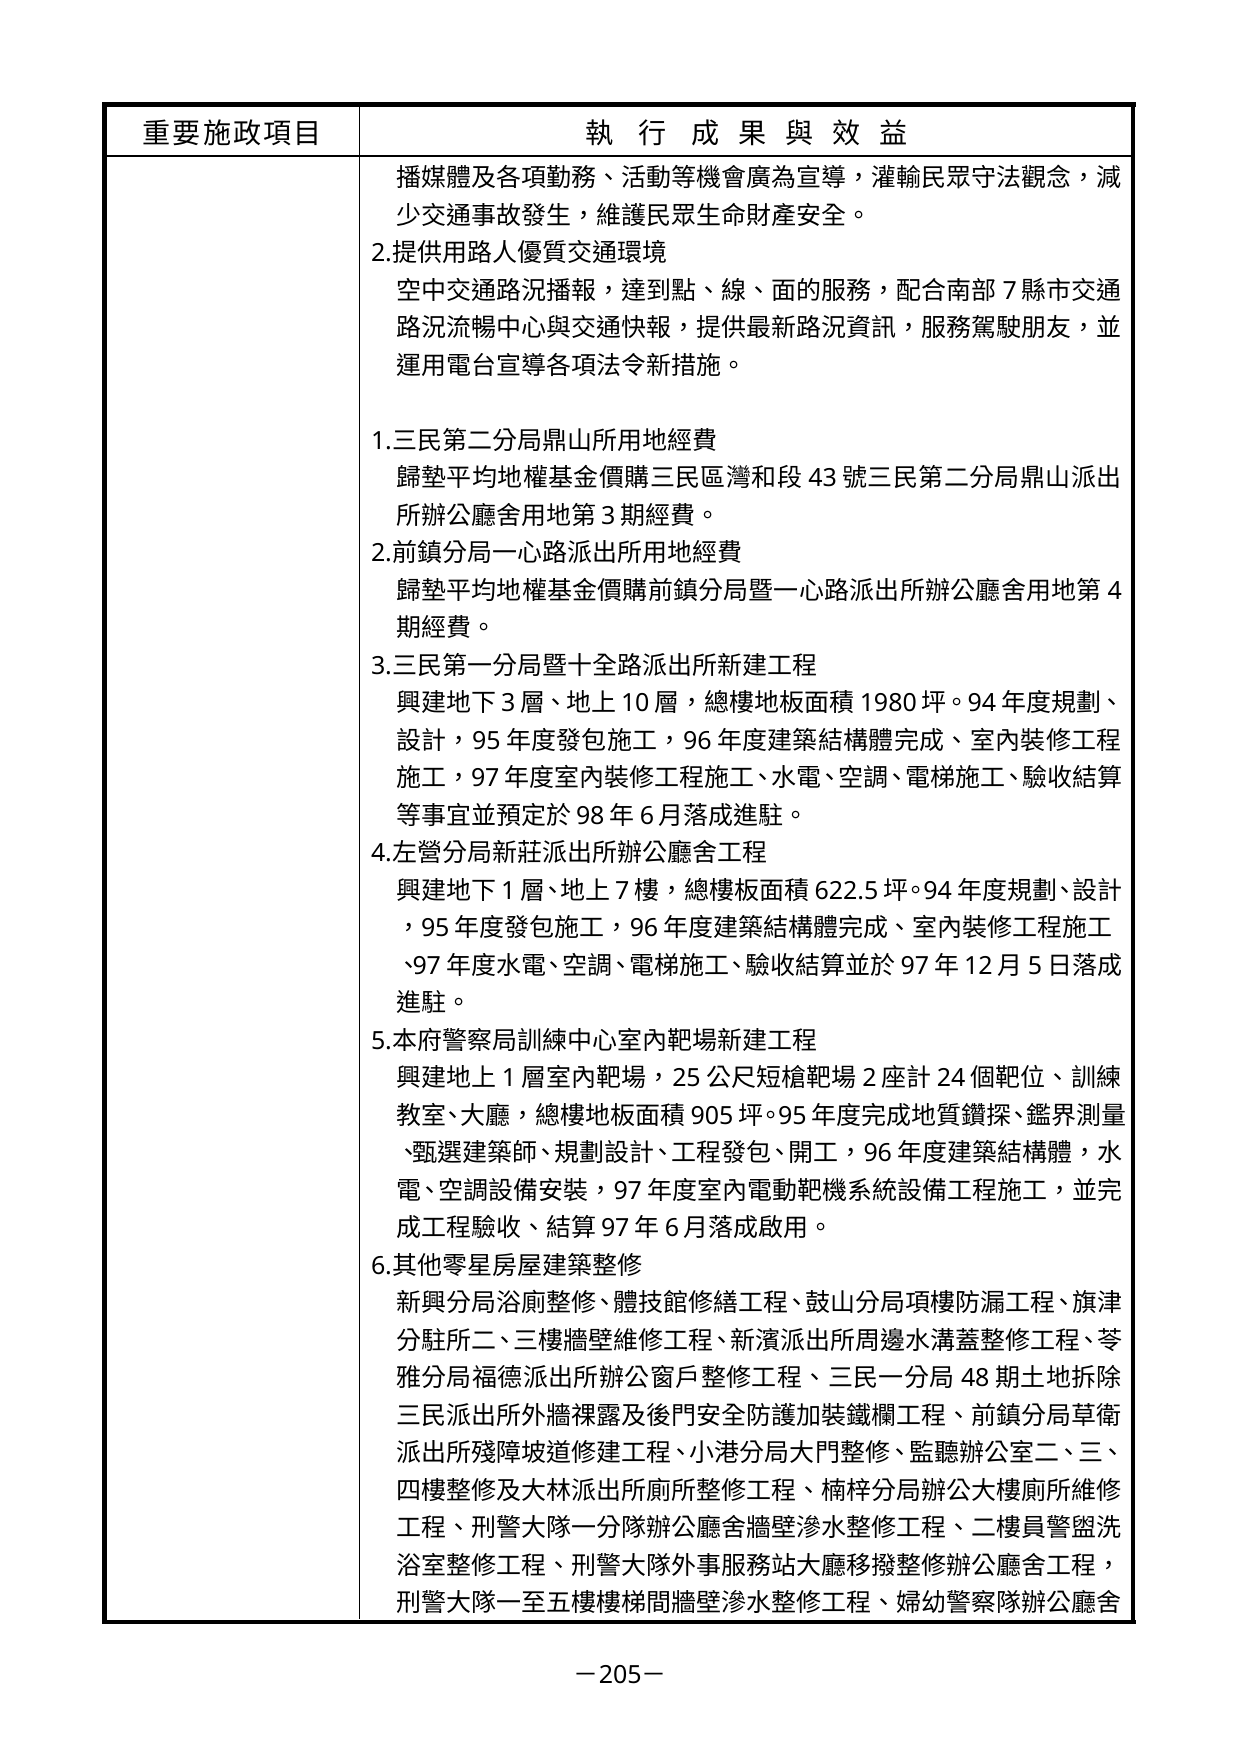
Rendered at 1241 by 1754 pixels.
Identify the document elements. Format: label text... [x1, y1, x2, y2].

table_cell [107, 157, 359, 1619]
table_header 重要施政項目 [107, 107, 359, 155]
table_header 執 行 成 果 與 效 益 [360, 107, 1131, 155]
table_cell 報108件，合計10,907件。 5.發行「港都警政」期刊 報導警政作為與優良績效，闢建警民溝通平台，分送各機關、團體及里鄰長等，深入社區傳達警政訊息，目前已發行至第20期，每期約18,000本，獲得諸多正面迴響，扮演著警政行銷的重要界面。 依照「文書處理手冊」、「高雄市政府文書處理實施要點」、「公文電子交換推廣執行計畫」、「檔案法」及其他有關法令辦理。 1.整備作業機制，健全業務管理 配合行政程序法規定暨本市治安需求，定期檢討警察局主管自治條例及相關行政指導計畫，達到依法行政、正確執法之要求。97年8月7日修正公布「高雄市義勇警消民防人員福利互助自治條例」（高市府警民字第0970030094號函，修正第10、13條條文）。 2.強化服務功能、維護員警權益 針對因公涉訟三民二分局員警張瑞琨、余志超及前鎮分局巡佐陳順恭、警員林景祥及交通大隊中隊長黃欽信、分隊長李正麟、曾益章、小隊長陳博文、張智鑫、許澤清、警員張瑋星，進行追蹤訪視，提供法律協助，確保員警權益，適時傳遞本局關懷員警之用心。 3.規劃法制訓練，提升執法效能 毎季規劃結合常年教育學科訓練，納入法律知識教育課程，針對重要警察相關法令、警察職權行使法、新修正刑法、刑事訴訟法、道路交通管理處罰條例等，辦理法律知識專業講習，並舉行4次法令測驗。 4.充實法制資訊、因應治安需求 購置法律百科全書（謝瑞智著、一套10本、2008年2月出版）充實警察局法律圖書室書籍；訂閱月旦法學及台灣法學雜誌等月刊等，供員警閱覽（借閱），藉以提升員警法學新知。 5.結合民間資源，厚實服務質量 97年度分別於3月18日、7月25日、11月7日及12月23日，共計4次邀請義務法律顧問至警察局進行法律諮詢座談會，並將座談內容作成紀錄函發各單位供同仁執法上之參考。 6.建構聯繫網路，強化法律諮詢 為適時提供員警最新法律工具書，提升執法品質與效能，精進法律常識，協助警察局同仁訂購97年版警察實用法令430冊，俾同仁即時參酌最新法令。 1.增設捷運警察隊 為應本市捷運系統需要，依大眾捷運法規定設置捷運警察隊編制56人、預算員額56人，配合捷運完工預估期程，97年已進用員警55名，以因應該隊維護捷運行車秩序、保障旅客安全之任務。 2.厲行人事公開與考核，及時獎懲，以激勵士氣 (1)厲行人事公開，對員警之陞遷，均依「公務人員陞遷法」、「警察人員陞遷辦法」規定，提本局人事甄審委員會，衡酌當事人之年齡、體力、品操、學經歷、才幹等條件並兼顧其家庭之安定，力求適才適所。 (2)新進人員： 警察官職務依本局缺額情形，報請警政署按專長分發警察大學畢業生，俾使學以致用，本府警察局97年度計獲分發警大畢業生27名。 一般行政及技術人員除由現職人員合於資格者調升外，均報請市府轉報行政院人事行政局分發考試及格人員派補，本府警察局97年初等考試一般行政類科97年3月分發2人，97年地方政府特種考試三等考試人事行政類科分發5人、四等考試人事行政類科分發5人、技術員1人、五等考試一般行政類科分發6人，97年10月份普通考試交通技術、電力工程、電子工程各分發1人，共計22人。政風科員1人、會計科員1人。 (3)依據「公務人員考績法」、「公務員懲戒法」、「警察人員管理條例」、「警察人員獎懲標準表」、「行政程序法」等有關規定辦理重獎重懲、即獎即懲，以適時獎優汰劣，發揮獎懲功效，本府警察局97年全年辦理獎勵案件總計126,380人次，懲處案件總計2,621人次，懲戒13人次，免職4人。 (4)員警考績以平時考核為重要依據，並依「公務人員考績法」、「行政院及所屬機關公務人員平時考核要點」及銓敘部有關規定辦理。 3.照顧退休員警及在職亡故暨因公殉職員工遺眷 (1)賡續辦理退休、因公殉職員工及在職亡故員工遺眷三節慰問，本府警察局97年度辦理三節慰問金計發放741人次。 (2)依據考試院「早期退休支領一次退休金生活特別困難之退休公教人員發給年節照護金作業要點」之規定，賡續辦理本府警察局早期退休支領一次退休金生活困難人員年節照護濟助金之核發，照顧早期退休員警，本府警察局97年核發早期退休人員三節特別照護金計45人次。 4.充實人事資料 員警任免、遷調、銓審、考績、獎懲等資料，隨時以電腦建檔更新，供遷調考核之運用，本府警察局97年計更新139,873筆資料。 1.編製預算及審核經費 (1)遵照「預算法」及「會計法」編製年度預算及分配預算執行。 (2)遵照「會計法」、「政府採購法」及「內部審核處理準則」、「支出憑證處理要點」等規定，確實審核經費收支及會計帳務處理。 2.公務統計 (1)遵照「統計法」及「高雄市政府警察局公務統計方案」辦理。 (2)編製警政統計指標及建立統計資料庫。 (3)編印「高雄市警政統計年報」第5期。 (4)編製「96年高雄市道路交通事故分析」。 1.預防貪瀆不法 (1)編撰本府警察局政風狀況整體分析評估報告，加強發掘機關內部各項可能妨礙興利之業務及人員，分析、探討癥結所在，研提具體改進措施、解決辦法或防制作為。 (2)召開本府警察局政風督導小組會議，發揮政風督導小組策劃、督導、管考功能，並有效落實議案執行。 (3)加強政風法令宣導，建立廉能行政共識，每月編印「政風園地」刊物，計12案次。 (4)依據本局府警察業務防弊措施，並經常實施業務稽核，對生活違常之員警適時導正，本年度計辦理辦理專案稽核3案次、一般性稽核174案次。 (5)發掘員警實踐端正政風之優良事蹟，適時表揚，以收激勵之效，本年度計有獎勵3案8人次。 2.積極查處貪瀆不法 (1)設置檢舉貪瀆專用郵政信箱、電話、傳真及電子信箱，並運用本府警察局網頁及活動宣傳海報、看板等，加註檢舉管道及廉政宣導標語，鼓勵檢舉貪瀆不法。 (2)對檢舉案件予以列管追蹤，依法查處，本年度上級交查、自檢及受理民眾檢舉案件經查處結果，計函送偵辦4件；行政處理9件；澄清結案24件。 (3)就政風訪查所得民眾反映事項及政風興革建議事項，上級交辦交查或經媒體報導批露等案件，深入查察是否涉及貪瀆不法。 3.維護公務機密安全 (1)每月摘錄報章、雜誌及網路等有關機密維護法規及洩密案例編入每月政風刊物供同仁閱覽，加強保密宣導，養成良好保密習慣。 (2)針對營繕工程等重大採購招標案及評選作業，協同業務主管單位落實專案保密措施，防範洩漏應機密之內容，衍生不法弊端，本府警察局暨所屬單位本年度計辦理採購案件49件，均派專人監標，以防範舞弊情事發生。 (3)協同資訊業務主管單位，加強電腦機密稽核，防範電腦洩密及不法情事發生，每月並會同資訊室辦理資訊安全稽核，計11案次。 (4)辦理機關定期、不定期機密維護檢查，發現缺失簽請改善，計實施保密檢查66案次。 4.落實機關安全維護 (1)摘錄報章、雜誌及網路等有關機關及資訊安全法令案例，以編印刊物等方式分發各單位同仁傳閱，並藉由法令測驗、有獎徵答等方式，提升員工機關安全維護認知。 (2)針對所屬各單位實施定期、不定期機關安全檢查，發掘缺失並適時改善處理，97年度計實施安全檢查66案次。 (3)春安工作及十月慶典等專案計畫通函所屬各單位切實加強各項維護措施，確保機關安全；另配合機關重大活動，執行專案安全維護，確保出席長官及參加人員安全與活動秩序，俾使活動順利進行。 (4)蒐報陳情請願預警情資，通知各業務管理機關疏處並協助執行陳情事件現場安全維護工作，97年度計蒐報危安事故資料或協處陳情請願案件合計68件。 1.警用無線電器材設施管理維護，確保通信暢通 (1)每月定期維護校正本府警察局中繼系統及5站轉播站台，有故障即時完成修護，確保系統站台正常運作。 (2)檢測修護各型無線電機，計固定台32部，車裝台82部及手攜台258部，以維無線電機正常功能。 2.通訊鐵塔保固，發電機、冷氣機及電源線路維護 (1)本府警察局壽山站台、楠梓行政中心、小港分局、鼓山分局等4座通訊鐵塔油漆保養，確保結構安全及正常使用。 (2)5月及11月定期檢測各轉播站台不斷電系統（UPS）共10部，並更換局本部及三民二站台不斷電系統電池組（共60組），確保正常充放電功能。 3.按裝固定台無線電機 (1)配合各分局執行高雄燈會、總統選舉、龍舟競賽、世運暖身賽及左營萬年季等專案勤務，於前進指揮所裝設固定台無線電機，計裝設48部（出勤48人次），俾利勤務現場通訊連統。 (2)配合新興分局警備隊、捷運警察隊、左營分局新莊所等單位辦公廳舍遷移或新建，派員移裝固定台無線電機（共3部）。 4.各轄區無線電通況測試、調整及設定 (1)每月排定人員至各分局、大隊做無線電機保養督導，並指導各員警無線電機正確使用及簡易檢測方法，做好定期保養工作。 (2)每年定期至各分局、大隊做無線電通況測試，並做頻率功率調整校正，計校正3,589部無線電機，以提高通訊品質，改善通況不良現象。 5.添購各項無線電機配件及維修器材，因應汰換需求 (1)依需求增購各項無線電機配件，計旋鈕2,000個、手攜機天線1,200支、電源線170組、蓄電瓶20個及其他維修工作零配件等，俾利汰換更新。 (2)辦理增購捷運警察隊無線電機設備，計手攜台90部，車裝台5部，採購預算336萬元整，已完成採購並配發捷運隊使用，目前於各捷運車站均可正常通訊連絡。 1.市區警訊電纜地下化 (1)交換總機設備定期實施檢測、保養，遇有故障，即時維護。 (2)地下管線每日派員巡查，人孔蓋損壞立即修補或換新，以維路面完整道路暢通。 2.警用電話設施及地下管線管理 (1)線路定期測試檢查，故障即時修護。 (2)增設及臨時電話線路之架設，以供通信聯絡之需。 3.儀表、工具器材管理及添購 (1)儀表、工具器材設專人管理並保養。 (2)依實際需要添購汰換。 4.本府警察局暨各分局十一套數位電子交換機系統設備保養維修 為使警察局各單位勤〈業〉務推行順遂，警用電話運轉連線正常，與廠商簽訂維修合約，每月定期保養，突發故障則隨時通知檢修，保持線路暢通。 1.報告警政措施或專案專題報告聽取媒體意見，以達雙向溝通，本年度辦理4次。 2.主動發佈新聞，宣導警政措施、工作績效、員警好人好事等事項，計發佈新聞1,116件。 3.各種重大活動安排記者實地採訪88件。 1.推行「全面提升服務品質方案」，以「企業管理」及「顧客導向」之理念，傾聽民眾聲音，改善服務態度，提升整體服務品質。 2.議會開會期間之聯絡、議員質詢事項之處理及議員囑託服務事項之辦理，俾透過服務、溝通，推動各項警政措施，本年度受理各級民代各類囑託案件有紀錄457件。 3.本府警察局、各分局邀請各社團、機關、學校蒞局參觀（訪），讓市民進一步瞭解各項警政措施並提供建言，作為規劃警政措施之參考。 1.依單位業務需求賡續由本府警察局完成修改設計人事甄審委員暨考績委員網路投票系統。 2.賡續辦理本府警察局全球資訊網維護事宜。 3.本府警察局內網改版為「警政資訊入口網」，整合差勤、mail2000及AD帳號密碼為單一登入。 4.辦理本府警察局第三代警用行動電腦788部（含警政署配發及本府警察局所屬各單位自行購置）維護。 5.除本府警察局全球資訊網站、人事差勤管理系統、辦公室公文管理系統委外由廠商維護外，餘如：警政署警政知識聯網、側錄監控系統、SOC系統、居留外僑動態管理系統、共用管理系統、人事資訊系統等多項應用系統由本局自行維護。 6.賡續推動警政署受理民眾報案ｅ化平台系統上線使用。 7.配合推動警政署人事資訊管理、勤區查察作業、教育訓練、督考評鑑等系統。 1.推動97年度防毒系統全面改版為病毒阻斷率最高之卡巴斯基防毒系統，防護本府警察局各類主機、重要系統及使用者並提昇系統執行效能。 2.賡續辦理本府警察局區域聯防之soc與側錄系統，統一各分局、大隊及派出所線路，集縮進局本部，維運管理各所防火牆及VPN等設備計75項設備，集中管理、增進安全。 3.推動、建置本府警察局SOC（Security Operator Center）中心，以符ISO27001/BS17799資安規範。 4.賡續辦理「警政專用網路暨查訪報告考核資訊系統建置案」，導入點對點獨立專線連結警政署，與機關現行內部網路實體隔離，實施單位為外事科及保防室。 5.推動本府警察局資訊室專屬機房暨入口網通過ISO27001/BS17799資訊安全管理規範，並通過驗證、取得國際證書。 6.增置及汰換本府警察局個人電腦298台、筆記型電腦15台、伺服器2台。 7.每月對本府警察局電腦、主機實施定期維護、管理，個人電腦全年維護達1668次。 1.一般人員資訊教育訓練 鼓勵本府警察局同仁參加本府人力發展局之電腦基礎教育訓練，計175人次、365小時。 2.專業人員資訊教育訓練 (1)參加人發局資通安全實務班2人次12小時。 (2)參加技服中心研討會20人次24小時。 (3)參加警政署資訊攻防演練2人次30小時。 (4)參加警察大學資安鑑識研習會2人次，6小時。 (5)自行辦理一系列資訊安全管理、風險評鑑、BCP業務持續運作管理等專業訓練課程，計260人次、52小時。 1.犯罪少年統計 本市本期犯案少年（經少年法庭裁定列管或有觸犯法令者）計有691人（男586人，女105人）。 2.列管少年查訪與輔導 本市列管少年共912人（男752人，女160人），定期查訪約制，本期共實施查訪938人次，留隊輔導52人次。 3.加強實施「有效取締不良場所」工作 本期共實施專案臨檢43次，勸導登記13,585人，移送少年法院65人。 4.持續實施「春風專案」 結合少年法院、檢察署、社會局、教育局、民間公益團體，共同辦理各類公益活動，本期共舉辦送愛到家扶「關懷生命、疼惜受虐兒」、「2008暑期嘉年華星光幫演唱會」等大型團體輔導活動61場次、參加人數約43,270人。 5.追蹤訪查中輟學生 建立中輟學生之名冊，執行個案追蹤輔導，使其返回學校復學，並防止其誤入歧途，期能改過向善，本期共查訪51位中輟生。 6.賡續發行「高市少警通訊」 編印「高市少警通訊」分發各機關學校，刊載校園安全座談會、校安維護、法令園地、勵志小格言、真情輔導、宣導活動等內容，使青少年及家長能夠獲得實用資訊，共同學習成長，截至97年12月底已發行10期。 7.真心關懷清寒學生 警察局少年警察隊於97年9月27日，主動向高雄地檢署爭取同意核撥緩起訴處分金174萬元，辦理「傳承希望、點亮未來」活動，頒發407名「清寒績優學子獎學金」，使其深刻感受社會的關懷與溫暖。 1.加強業務管理，提高行政效率，發揮行政功能。 2.配合各科、室組織功能，循法律規定，促使漸次完成並檢討工作成效以求改進。 1.善用社會人力，施予專業訓練，加入社區巡守工作，強化里鄰、社區安全防衛體系，協助警察工作。 2.94年招募成軍計有393名，95年因故辭（退）職41名，96年再招募168名，目前總計有475名。市民熱心加入，輔助正規警察，在深夜時段梭巡於各街道，協助防災救護與家暴防制，守護社區安全。截至97年12月底止「社區輔警」執勤時段（凌晨0-6時），各類竊案發生數，97年較96年同期減少100件，發生率下降10％。 1.成立「勤務規劃審查小組」 為提升警察勤務功能，跳脫傳統思維模式，特別成立「勤務規劃審查小組」，針對勤務單位各時段不同之治安需求，規劃調配適當之警力，並就警力作最有效之運用，達到維護轄區治安之目標。 2.規劃威力路檢，加強聯外道路掃蕩 本府警察局各分局及保安大隊每週規劃4至5次聯外道路威力路檢勤務，路檢地點均規劃於本市聯外道路或重要路口，藉以嚇阻不法份子進入本市犯案，有效改善治安。 3.有效運用組合警力，主動打擊犯罪： (1)97年度上半年每日機動巡邏組1,803組，每網2至3人，共動用3,616人次。 (2)97年度下半年每日機動巡邏組1,804組，每網2至3人，共動用3,618人次。 (3)97年全年度機動巡邏組共計658,277組，每網2至3人，共動用1,320,204人次。 1.警察機關查處妨害風化(俗)行為，防制色情氾濫。 2.97年1至12月計查獲妨害風化（俗）案件1,475件、3,047人。經警政署評定，97年1至12月止，本府警察局查獲色情場所部分，年達成率為183.9％。查獲色情廣告部分，年達成率為104.4％。 1.違法、違規行業、搖頭店、舞廳、地下舞廳、吸毒、販毒、色情表演、變相營業等場所全面加強臨檢舉發，期能有效遏止犯罪，淨化治安。 2.97年全年取締搖頭店、重大色情、電玩賭博案，將違規營業場所移送經濟發展局等目的事業主管機關裁罰計罰鍰33家、拆除違法隔間27家及停止供水電處分5家。 1.取締電子遊戲場經營賭博電玩及無照電子遊戲場。 2.97年1至12月計查獲非法電玩153件、247人、1,147台，達成年目標值132％。 1.任務編組成員15名，置隊長、副隊長各乙名。 2.97年「觀光騎警隊」為民服務績效計累計達5,233件（含提供民眾諮詢輔導、防溺宣導、交通秩序維護、協助迷童返家、協助受傷民眾就醫、初步受理失竊案件、協助排解民眾糾紛等），在配合民眾合影部分，計達7,350人次，大部分為外縣市遊客亦有日本等國外籍觀光客。騎警隊另配合市政府各局、處及公益團體推展政令，參與專案活動計35場次，大幅增進警察親民形象，對於治安滿意度提昇，卓具貢獻。 1.持續整頓取締違規攤販維護市容。 2.97年度1月至12月止，取締違規攤販成果如下：告發7,883件、沒入攤架7件、拆除攤架2,886件、勸導57,498件。 1.配合市府推動志工人口倍增計畫，持續招募志工。 2.為提升民眾對警察維護治安之滿意度，本府警察局於91年10月成立警察志工大隊，為全國警察機關最早運用志工協助為民服務之單位，至97年12月止，總計有志工11個中隊、56個分隊、志工人員1,870人。 3.97年1至12月志工運用績效：走入社區訪視宣導1,556次、協助關懷被害人3,799次、救濟急難467件、協助其他為民服務事項5,307次、表揚志工（含發布新聞）220次。 1.對美國在台協會高雄分處、日本交流協會高雄事務所、英國貿易文化辦事處高雄分處及馬尼拉經濟文化辦事處高雄分處等外國機構及其所屬官員之安全維護。於每週皆有排定外籍機構安全維護巡邏四次以上，於轄內各外籍機構巡邏箱巡簽，並定期與各機構保持聯繫，亦於各外籍機構人員住宿處設簿巡簽，以確保人員安全。 2.對蒞臨參觀訪問之各國人士，妥訂適當參觀訪問程序，並視邦交國關係予以適當禮遇。 3.共計執行敦鄰演習1件、一般外賓安全維護13件、訪局外賓12件。 1.本府警察局對於訪問外賓均有排定專案勤務，針對外賓交通及住宿安全進行安全維護。 2.接待國際警察人士，均比照一般外賓接待流程，編排專案勤務進行訪轄國際警察人士安全維護。 1.重要的時段針對各外籍機構，編排巡邏勤務，並循主管系統加強督導。 2.對涉外案件依據現行有關法令妥善處理。 (1)機警妥適處理涉外案件，以免事態擴大，重大案件立即陳報上級。 (2)97年度共計處理涉外犯罪25件、被害案件18件。 1.主動與各有關保防單位密切協調配合，期使工作完密無缺，達成任務。 2.運用直接、間接接觸方式深入調查蒐集。 3.以慶典期間僑胞住宿旅館、活動場所、道路交通、僑團專車等安全維護為著眼，確保外籍人士及僑團安全，防止不法及恐怖份子滲透、破壞，並協調整合各相關單位力量，依地區責任制，分工綿密部署加強防爆、防竊、防搶及情資蒐集、保持聯繫等安全措施，圓滿達成維護僑團（胞）安全之任務。 1.依據 總統於91年6月12日華總一義字第09100119240號令公布「警察刑事紀錄證明核發條例」辦理。 2.97年核發警察刑事紀錄證明書共計10,590件。 1.依據行政院95年11月8日院授研綜字第0950021994號函頒「防制人口販運行動計畫」發各單位執行，澈底瓦解在台人口販運集團。 2.97年度反奴專案執行成效如下： (1)查獲非法仲介外來人口非法入境、虛偽結婚、從事賣淫（妨害風化）、買賣、質押人口或剝削勞力、摘取其器官販賣者150人。 (2)查獲外來人口違反社會秩序維護法第80條之妨害風俗者26人。 (3)查獲外來人口觸犯刑法妨害風化罪者17人。 (4)查獲外來人口虛偽結婚者179人。 (5)查獲外來人口非法入境者21人。 1.依據內政部警政署96年11月8日警署外字第0960138552號函頒修正「聯合查處境外人員在臺非法活動專案工作實施計畫」及內政部警政署97年1月30日警署外字第0970026676號函辦理。 2.97年查獲逃逸外籍勞工24人（和諧專案）。 1.頒訂「加強外勤員警英語溝通能力訓練計畫」：加強宣導並鼓勵同仁踴躍參加本府公教人力發展局（人力發展中心）開辦之公務英語或警察局開設之「警用英語研習班」，另推薦同仁參加國立中山大學、高雄大學、文藻外語學院、高雄醫學大學、高雄第一科技大學及義守大學等院校開設之「公教人員外語進修課程」；另本府警察局暨所屬各單位各依實際勤業務運作狀況，分別開辦英語班期。 2.購買英語線上數位教材掛置於本府警察局內網供同仁24小時線上學習。 3.購買英檢參考用書，配置於各單位，供同仁借閱自修研讀。 4.辦理團體英檢測驗，檢視同仁英語學習之成效，大幅提升本府警察局同仁英檢通過率。至97年12月止員警英檢通過率已達20.48％。 5.不定時提供同仁相關英語檢定考試訊息。 依警政署修頒外來人口訪查計畫擬訂執行計畫發各單位執行。 依據「臺灣漁船船主境外僱用及接駁安置大陸地區漁船船員許可管理辦法」。 1.執行成效 (1)制訂「高雄市政府警察局處理家庭暴力案件流程圖」、「執行保護令流程圖」，有效處理家庭暴力，並確保被害人權益及安全。 (2)列管本府警察局各單位受理家庭暴力案件暨統計分析。 (3)督導各單位落實執行暨宣導服務及處理之態度。 (4)維護受暴、受虐婦女出庭應訊之安全，派遣警力陪同出庭。 (5)協助被害人轉介緊急安置與輔導服務。 (6)辦理員警教育訓練，提升處理家暴案件專業能力。 (7)97年受理家庭暴力案件：3,441件。受理外籍家庭暴力案件：165件。受理大陸港澳家庭暴力案件：168件。受理原住民家庭暴力案件：28件。代聲請保護令：18件。協助聲請保護令：710件。執行保護令：937件。逮捕現行犯人次：82件。違反保護令罪件數：120件。交保飭回人次：61件。執行戒護出庭：11件。 2.效益：有效促進家庭和諧，防治家庭暴力行為，及保護被害人權益。 1.執行成效 (1)訂定「高雄市政府警察局推動預防性侵害犯罪防治實施計畫」，強化性侵害案件之處理作為。 (2)訂頒「高雄市政府警察局受理性侵害犯罪事件流程圖」暨「受理性侵害案件減少被害人重複陳述作業流程圖（簡稱減述作業流程及減述作業流程規範）」，並據以落實執行。 (3)專責24小時受理性侵害案件，陪同被害人驗傷、採證、製作性侵害被害人調查筆錄。 (4)成立高雄市政府警察局暨所屬各分局性侵害專責小組人員以強化執法人員專業能力，及偵查處理過程之保護措施，避免造成被害人二度傷害。 (5)落實執行建立全國性侵害加害人檔案資料，並針對本局性侵害加害人列為治安人口加以管控。 (6)設置24小時電話專線(07-2716658)，提供婦幼安全諮詢、緊急救援服務，協助轉介社福單位輔導或緊急安置。 (7)持續實施本轄受理報案之性侵害案件及偵辦連續或嫌疑人未明之性侵害案件現場處理、調查、偵查及移送等相關事宜之簡化處理流程（性侵害案件減少被害人重複陳述作業流程），避免被害人二度傷害。 (8)97年受理性侵害案件238件，進入減少被害人重複陳述作業案件66件。 2.效益：專責處理性侵害案件，保障受暴婦女權益，免於身心受到二度傷害。 1.執行成效 (1)制訂「執行婦幼安全實施計畫」，積極走入社區、機關、學校實施婦幼人身安全講授暨女子防身術示範表演，及加強宣導預防犯罪等相關措施，提升婦幼自我保護能力，減少女性受害機率。 (2)透過各婦女、公益團體辦理各類大型宣導活動，推動全民參與治安維護。 (3)製作婦幼安心手冊、兒童安全手冊、如何防止性騷擾、防搶DIY，教導如何防搶及防治性侵（騷）等宣導品，提醒婦幼朋友注意人身安全。 (4)97年辦理宣導311場次，受惠人數達176,469人。 (5)本府警察局全球資訊網站設置「婦幼安全生活空間資訊網頁」，公布本市「愛心服務站」、「治安顧慮地點」、「警安電子地圖」等資訊，並定期上網更新，提供安全通報與服務，使婦幼安全保障更臻完善。 2.效益：落實推動預防犯罪，防患於未然。 1.執行成效 (1)配合本府教育局辦理「校園安心走廊之愛心服務站」建構事宜。 (2)結合女義警、社區導護志工，協助執行護童專案，共同建立學童安全網路，確保學童上下學安全。97年結合女義警協勤護童勤務共計14,916次。 (3)每日上下學執行校門口交通指揮及校園週邊巡守，嚴防學童遭性侵害、綁架及意外事件發生。 2.效益：確實維護學童上下學安全。 1.執行成效 (1)利用巡邏勤務執行肅竊專案及加強金融機構巡守，就治安死角及大小街巷、停車場、僻巷、公園、校園週邊等場所加強可疑人車盤查。 (2)受理迷途婦幼案件，即刻查尋通報協尋，同時發布新聞及廣播，儘速完成家屬認領作業。97年計受理照護迷童老嫗11次。 (3)受虐兒童、棄嬰及精神異常、酒醉、企圖自殺、路倒婦女等予以保護或送醫、轉介安置。 (4)受理本府警察局服務台洽公、會客換證出入登記及門禁安全管制。 (5)支援各分局、大隊搜身採尿勤務及聚眾活動、違建拆除暨協助偵查刑案。 (6)支援各分局落實預防犯罪宣導作為。 (7)加強服務品質，強化訓練，提升執勤能力；端正警風紀，落實法紀教育。 2.效益：經由上述各項勤務作為，推動執行各項婦幼安全工作、案件偵處及協助偵查犯罪事，落實保障婦幼安全。 1.執行成效 (1)制訂「高雄市政府警察局偵辦兒童及少年性交易案件流程圖」作業，頒發各單位落實執行。 (2)成立兒童及少年性交易防制小組，受理報案或上級指揮通報，辦理有關兒童及少年性交易案件之預防、偵查及移送等成果資料電腦建檔工作。 (3)為被害人、性侵害防治中心、主管機關與分局聯繫窗口，並依性侵害防治作業處理程序通報，製作筆錄及協助被害人24小時移送緊急收容中心及性侵害防治中心轉介輔導等後續事宜。 (4)救援雛妓。 (5)網路色情防治。 (6)援助交際防治。 (7)蒐集販賣人口集團、追蹤、監控之執行。 (8)97年查獲違反兒童及少年性交易防制條例案件計501件532人，其中未成年犯罪案件為102件102人，約20.3％。 2.效益：辦理兒童及少年性交易防制宣導，確保兒童及少年權益，免於身心受創。 1.執行成效 (1)依據「警察機關保護兒童人身安全工作手冊」訂頒「本府警察局落實兒童及少年保護家庭暴力與性侵害事件通報及防治工作實施方案」，落實辦理兒童保護案件。 (2)知悉應保護兒童及少年於24小時內立即通報社會局，落實通報處理及兒保個案之保密規定。 (3)逐一訪視轄內失蹤兒童家庭，全面展開清查工作，積極查尋偵辦、棄嬰協尋及兒保個案之生父母及家屬出面處理，協助家庭團圓。 2.效益：保護兒童人身安全及協尋失蹤兒童。 1.執行成效 (1)依據內政部警政署訂定「警察機關落實兒童及少年保護家庭暴力與性侵害案件通報及防治工作」實施計畫，落實執行。 (2)通報對象 家庭成員關係紊亂或家庭衝突：如家中成人時常劇烈爭吵、無婚姻關係帶年幼子女與人同居、頻換同居人，或同居人有從事特種行業、藥酒癮、精神疾病、犯罪前科等。 家中兒童少年父母或主要照顧者從事特種行業或罹患精神疾病、酒癮藥癮並未就醫或未持續就醫。 家中成員曾有自殺傾向或自殺紀錄者，使兒童少年未獲適當照顧。 因貧困、單親、隔代教養、父母未婚或未成年生子等其他不利因素，使兒童少年未獲適當照顧 非自願性失業或重複失業者：負擔家計者遭裁員、資遣、強迫退休、負債（積欠卡債）等，使兒童少年未獲適當照顧。 負擔家計者死亡、出走、重病、入獄服刑等，使兒童少年未獲適當照顧。 其他（獨居兒童少年：無父母或無親友照顧，長時間獨自居住或與未成年手足同住之兒童少年）。 (3)各分駐（派出所）員警於勤務執行中，發現上列情形家庭，除依高風險家庭評估表進行初步評估外，並通報本府社會局，以利輔導安置或提供必要之處遇，另通報轄區分局家防官、警察局婦幼隊，以利追蹤管制。 (4)警察局通報之高風險家庭個案，經社會局評估後，遇有危險衝突需警察機關協助查訪者，分局家防官或原通報員警協助進行查訪，並依查訪結果採取適當之防制措施。 (5)各單位運用適當時機，加強宣導激發社區民眾對高風險家庭通報觀念，警民達成防治共識。 (6)落實高風險家庭個案之通報並協助查訪追蹤及採取適當之防制措施。97年計通報高風險家庭個案40件，開案6件。 (7)內政部「98年度賡續推動落實婦幼保護及杜絕色情犯罪專案計畫」，將警政通報高風險家庭占全般通報來源之百分之十訂為重點工作目標，特訂頒內政部警政署「警察機關提高高風險家庭通報專案計畫」，以主動發掘兒少照顧不周全之高風險家庭，達成預防兒少受虐之任務。 2.效益：主動發掘家庭功能不彰，致兒少未獲適當照顧之高風險家庭，提升警政通報率及通報品質，與社政、醫療、教育等網絡共同促成三級預防工作。 1.執行成效 (1)實施單一窗口受案機制，管制性騷擾事（案）件之通報、結果通知書製作，嚴格要求所屬於法定移送期限內發文以確實保障當事人權益，97年計受理性騷擾案83件。 (2)依性騷擾防治業務量，本府警察局所屬各分局目前均置家防官1名專責辦理性騷擾業務；另各分局所屬派出所、偵查隊及少年隊、婦幼隊等均可受理民眾報案、提供相關資訊。 (3)招募並培植女義警計264名，將性騷擾防治納入常訓教材，俾協助性騷擾防治之推展。 (4)規劃並執行多元特色之宣導策略及文宣 97年4月1日至3日於第2季學科常年訓練辦理邀請專家學者講授性騷擾防治課程審核通過並施訓三梯次；97年4月8、10日受邀至苓雅分局「常年訓練基層佐警學科講習」講授性騷擾防治實務。 97月7月23日接受港都電台現場訪問「打狗週記-女人勇敢說不！教你有效預防性騷擾」；為關懷中低收入戶及單親家庭，於12月21、24日結合恩典全人關懷協會辦理『聖誕報佳音.婦幼送溫情』、「聖誕夜天使站」活動。97年12月22日接受高雄電台訪問，宣導『婦幼安全』觀念以及預防鹹豬手。 辦理警察局「婦幼安全工作教育訓練」，97年10-12月至分局派出所、偵查隊實施教育訓練，共辦理32場次，947人受訓，98年將持續辦理；97年12月12日至19日共4梯次，受邀至左營分局參加左營、楠梓2分局合辦之「常年訓練基層佐警學科講習」講授性騷擾防治實務。97年10月至12月已辦理36場次，受訓人數確實辦理性騷擾防治之教育訓練、落實基礎紮根之工作。 雙月投稿「愛鄰月刊」推廣人身安全觀念。 接受機關、團體、學校邀請宣導婦幼安全觀念及防身術。 (5)破除性別迷失推動兩性平權 97第2季、第3季學科常年訓練辦理邀請專家學者講授『性別主流化』審核通過並施訓各三梯次，共6梯次。 (6)實施督導考核，視察施行狀況以制定政策 97年10～12月至分局派出所、偵查隊實施不定期督導。 97年10～12月至分局派出所、偵查隊實施教育訓練，共辦理32場次，947人受訓，98年將持續辦理。 97年4月24日以高市警婦字第0970024518函再續發第14、15種（統稱15種處置結果通知書），另修正第8、10、11、13種格式，其中第11種（職場性騷擾移主管機關續為申訴調查），更配合97年1月16日「兩性工作平等法」修正第16條並更名為「性別工作平等法」修正格式內容，以符合法令規定。此類格式以置入性的超連結方式引導同仁製作完全符合規定之結果通知書，以期達到無瑕疵、零遺漏，保障當事人權益之目標。 (7)本府警察局婦幼警察隊網站設置「性騷擾」Ｑ＆Ａ及案例篇。 (8)要求所屬各單位利用勤前教育及常年訓練期間加強教育第一線基層員警，俾使該法相關作為之落實與執行。 2.效益：透過上述作為，有效約制性騷擾行為產生，使同仁瞭解警察機關處理性騷擾事(案)件角色及定位，提升處理事(案)件品質，打造安全生活空間。 1.修訂戰時警務工作計畫。 2.配合萬安演習舉行實兵演習（丕基計畫）。 3.本府警察局編成4個機動中隊，每月訓練4小時。 1.配合後備司令部辦理年度戰備檢查績效良好。 2.指導應召員辦理報到，圓滿達成任務。 3.接召集令後轄區警員專差送達，全年度無缺失。 4.配合團管區及役政單位，依照後備軍人資料實施計畫辦理查核。 1.軍、憲、警、社區輔警、替代役、民防、義警及民政機關里鄰等民間力量，強化犯罪預防、交通疏導及為民服務等措施。 2.「治安好、交通順、服務佳」三大主軸，落實社區警政，預防刑案發生，加強交通疏導，提供貼心服務。 1.列管一般槍砲183支、自衛槍枝101支、射擊運動槍枝342支、原住民自製獵槍及漁民自製漁槍51支，合計677支。 2.列管槍枝異動依規定辦理，查有不良紀錄或不宜置用者，交各分局勸導收購。 1.據內政部頒佈「建立全國社區治安維護體系-守望相助再出發方案」，加強推行守望相助組織工作（巡守隊、巡守組）並輔導裝設錄影監視系統，共同維護地方治安。 2.分局為單位，定期實施巡守人員常年訓練及志工基礎訓練，提升志願服務工作品質及強化協勤能力。 3.至97年12月底守望相助巡守隊計有370隊 1.受理集會遊行案件，隨到隨辦。 2.保障合法：對合法舉行集會、遊行（包括無須申請許可及經依法申請許可並遵守法令規定舉行者），協助其維護秩序，防止其遭受滋擾。 3.取締非法：對依法應申請許可而未提出或提出申請未經許可而擅自舉行，或依法申請許可而舉行中違反法令者，視現場狀況，於完成警告、制止或命令解散等法定程序後取締或蒐證後移送法辦。 4.防制暴力：對施暴之現行犯當場逮捕移送法辦或視狀況依蒐證於事後移送法辦。 5.97年01至12月本府警察局暨所屬各分局共執行集會215場次、遊行62場次，合計277場次，移送法辦0人。 1.依據高雄市遊民收容輔導自治條例嚴密執行。 2.97年全面清查收容輔導遊民工作，清查護送返家28人、收容輔導456人，合計493人。 3.精神病患均依精神衛生法護送醫療。 1.依計畫整編汰劣擇優編訓，每半年舉辦常年訓練一次。 2.平時協助警察勤務。 為增進全民保防意識，本府警察局所屬內外勤單位，利用局務會議、週報、聯合勤教及各種集（機）會，加強保防宣導，強化同仁教育外，另結合轄區民防、義警、協勤民力訓練機會宣導，獲取最新資訊與相關法令規定，全面推動全民保防工作，97年全年辦理保防教育宣導297,136人次，此外製作宣導品，分發市民或貼公告欄，呼籲民眾發現可疑人、事、物立即報案，共維國家安全與社會安定。 本年度實施「社會保防安全維護」，針對轄內各有關對象，包括民營廠礦、民間電信暨觀光保防共計100家，實施保防常識宣傳，並予聯繫尋求協助治安情資之提供及蒐集。 1.民營機構員工在200人以上或國防民生有重大關係者協調成立「事業關係單位」並指導辦理保防工作。 2.協助指導民營機構暨觀光、電信業加強各項安全防護措施及推行保防工作，強化保防功能。 3.舉辦民營機構暨觀光、電信業等「事業關係單位」人員座談會及聯繫會報。 4.大陸地區人民來台觀光本轄本年共計4,062團、83,390人次。 1.對各類諮詢人員加強熱線接觸，強化社會治安情資蒐報。 2.大陸及海外地區人民來台之安全情勢分析。 3.大陸記者、宗教、科技專業人士來台情資蒐報。 4.大陸、海外地區人民來台長期居留及短期停留考核工作。 1.督導全體員警運用勤務機會全面發掘民瘼，即時反映相關單位處理，並彙編專報，提供上級相關單位做為施政參考。 2.運用全體員警與諮詢人員，加強蒐集社會治安情資，掌握全盤社會脈動，防制機先，弭禍於無形。 3.舉辦社調競賽，提升社調績效。 1.一般勤、業務由各級單位擬定工作計畫，並由本府警察局督察室規劃督察人員依工作計畫實施督導，共督導2,967次。 2.針對重點工作，規劃專案督導，有效協助工作推展。 3.本年度實施之重點及專案督導考核有： (1)97年春安工作。 (2)防盜、防搶勤務規劃執行工作。 (3)防制危險駕車及取締酒醉駕車行為。 (4)擴大臨檢專案督導。 (5)校園安全維護專案督導。 (6)內部管理專案督導。 (7)中秋節交通疏導情形。 (8)十月慶典專案督導。 (9)金融機構安全維護專案督導。 (10)97年高雄市龍舟賽專案督導。 (11)萬安三十一號演習專案督導。 (12)第12任總統副總統選舉治安維護專案。 (13)社區治安會議專案督導。 (14)路口淨空、淨牌專案督導。 (15)聖誕晚會活動專案督導。 (16)跨年晚會活動專案督導。 規劃機動督導1,806次，對重點節日期間及容易發生勤務死角時段及臨時重點工作，隨時規劃編組機動聯合督導，富有機密性。 針對轄內容易犯罪時段、場所，實施各級幹部分層督導(巡)，以求警網勤務落實發揮防範治安事故功能，每週規劃分層督導(巡)，計31班42人次。 1.嚴格要求報告快、處理快、指揮快、通信快。 2.律定案件報告紀律（本年度查處違反報告紀律46件60人）。 3.受理報案起至處理完畢，均要求做詳實紀錄，並作追蹤督導，以明責任。 97年1至12月執行中興演習28次、長安演習28次、玉山演習23次、仁愛演習19次、大安演習3次、首長勤務（金華）16次、1A4次、1B2次、2A11次、2B7次，合計144次，均圓滿達成道路暨蒞臨場所中衛區警衛任務。 本府警察局貫徹「靖紀專案」精神，強力查處風紀案件，端正警察風紀，以淨化團隊陣容，型塑警察「廉能、公義、健康、活力」優質形象，97年度移送法辦案件27件33人，重大違紀案件56件56人。 1.落實考核評鑑工作：賦予各級主官（管）負端正風紀成敗責任，要求其能以身作則，樹立風紀楷模，落實執行考核工作，確實瞭解屬員工作狀況、學識才能、家庭背景、生活交往及個性嗜好等，期能知人善任，健全內部管理。 2.加強風紀狀況評估與防制措施：本府警察局所屬各分局、大隊每月召開風紀狀況評估小組會議一次，找出風紀誘因顧慮之場所及有違紀傾向顧慮之員警，並研採防制措施，本府警察局風紀狀況評估小組每三個月召開審核小組會議一次，檢討評核各分局、大隊辦理情形及執行成效等，至97年12月底止，有風紀誘因場所計268處，均列為臨檢、查察、檢肅之對象，有違紀傾向顧慮之員警計338人，均指定其直屬主管加強考核，以防制發生風紀案件。 本府警察局對員警風紀極為重視，為強化員警守法、守紀精神，平時由各級主官（管）利用晚報、聯合勤教及各種集會機會宣導風紀要求及整飭決心，並製發風紀教育手冊、法紀報導及案例教育分發各級員警研讀，每年並舉行法紀教育講習，以期導正員警之觀念及端正風紀之決心與共識。 97年全年取締各類不法成果，查獲職業賭博案12件117人、賭博電玩案2件7人、妨害風化案30件153人、毒品1件1人、機車竊盜1件1人。 辦理第44屆模範警察甄選，經內政部警政署核定當選全國模範警察1人，另當選本府警察局模範警察3人。97年本府警察局各單位計表揚510人，經審核表揚計72人。 97年度員工慰問計101人，慰問金新台幣202,000元。 由各單位主管利用勤前教育機會，加強宣導改善員警服務態度，並由本府警察局督察室值日督察員每日測試員警服務態度與電話禮貌與單一窗口受理民眾報案，97年度計考查員警電話禮貌2,080人次，優良86人次，不合規定12人，測試員警單一窗口受理民眾報案878人次，優良230人，不合規定6人次，均依規定辦理優劣績存記。 1.賡續辦理「提昇員警執法能力訓練進修方案」。 2.辦理警察專科學校97年正期學生入學考試南區考場各項行政支援工作（計2,504人應試）。 3.辦理警察大學97年二技班及警佐班二類組入學考試南區考場各項行政支援工作（合計2,018人應試）。 4.97年度配合市政府人發局開辦警政基層研習班10期、刑事偵防班2期、婦幼安全法令講習班2期、警政幹部研習班4期、員警情緒管理班6期、反恐怖行動危機處理研習班8期，共計1,500人次參加研習。 5.辦理97年度警佐晉升警正官等訓練共計20人參加。 6.97年度辦理警察大學、警專學生至警察局各單位實習合計477人。 7.97年11月8、9日警察局配合考選部辦理97年警察人員升官等考試，於本市瑞祥高中成立南部考區聯合服務中心，警察局依計畫執行考場服務工作，圓滿完成任務。 1.97年警察常年訓練學科講習，由各分局、大隊合併二單位集中施訓，以減省受訓員警路程。中級幹部集中警察局施訓，並依勤、業務需要及新頒法令，規劃各項課程，並敦聘專家、學者授課，共計17,315人次參訓。 2.配合警政署辦理97年高級幹部講習班，自10月13日至11月20日（共六梯次），參訓人員計有科長林鳳玉等52人。 1.97年1月23日至25日於本市鹽埕柔道場辦理97年度B級柔術運動裁判講習班，計有29人參加。 2.97年3月2日警察局教官、助教計13人，協助台灣柔術運動協會舉辦之2008第二屆亞洲盃柔術錦標賽國手選拔裁判（舉行地點：台北縣），其中2人參加國手選拔賽。 3.97年4月13日警察局參加高雄市政府舉辦「迎接2009世運健康路跑賽」活動，共計有241人參加。 4.97年5月26、29日下午於中山大學體育場辦理第二屆全國警技競賽大會基層領導幹部3,000公尺跑步暨警察局及分局內勤女警3,000公尺跑步、綜合逮捕術檢測，計有295人受測。 5.警察局97年上半年組合訓練測驗，自97年6月2日至20日止，採不定時、不定點抽考線上警網。 6.警察局訓練中心「室內靶場」於97年6月30日(星期一)10時吉日舉行落成啟用典禮，由邱副市長蒞臨主持，過程圓滿順利。 7.97年7月7日至97年8月1日止，於楠梓室內靶場辦理警察局97年度常年訓練員警手槍射擊測驗，計有4,000人受測。 8.97年8月22日台灣柔術運動協會特邀國際柔術總會技術總監MARIO假警察局5樓體技館舉辦警察人員擒拿逮捕術教學，計有32名教官、助教參加，以提升警察局擒拿逮捕術水準。 9.警察局認養推廣2009高雄世運會比賽項目活動依規定每半年辦理團體評核一次，本次評核期間（97年8月19至26日）為97年上半年，受評單位為各分局、大隊及少年警察隊、婦幼警察隊等15個單位。 10.97年9月8、9日二天於警察局三樓大禮堂辦理警察局「體適能健身指導員暨C級教練認證研習班」，計有教官助教35人參加，以提升常訓技術教官助教師資素質。 11.警政署97年常年訓練手槍射擊測驗於97年9月11、12日二天在警察局楠梓室內靶場舉行，南部地區警察單位計有中籤人員456人參加測驗。 12.97年10月24日至7日協助市府教育局辦理「中華民國97年全民運動會」柔術比賽及水上救生比賽裁判，警察局計有12人參加。 13.警政署97年常年訓練柔道、跆拳道成果驗收，於97年12月3日至4日在臺灣警察專科學校舉行，警察局參加選手計有34名參賽，計獲得個人獎項有柔道第2名2人，第5名3人，跆拳道第4名1人。 14.97年12月5日至31日止實施97年下半年組合訓練測驗，計有52人受測。 15.97年12月8日至98年1月6日止，於中山大學運動場辦理警察局97年度常年訓練員警體技能測驗，計有4,000人受測。 16.強化教官、助教陣容與素質，厲行教官、助教輪調與技能培訓制度。 17.為強化員警執勤安全訓練之教學、督導，特編組成立督教小組，持續於日、夜間率技術教官團赴各分局轄區治安要點實施線上教學、考詢，提高員警執勤警覺性、安全性、合法性及見警率，並經評定成績辦理獎懲。 18.洽購名家演講錄音帶、CD卷（片），及各類勵志、法律書籍，供同仁借讀（閱），97年度計482 人次索閱。 1.聘請高雄醫學大學附設中和醫院精神科醫師、治療師組成「心理輔導顧問」協助執行員警心理諮商及治療。 2.警察局配合市府推動「線上心理諮商服務網」，開辦「心理健康及諮商輔導研習班」。 3.配合警政署開辦「關老師研習班」、「基層主管人員諮商輔導職能研習班」、「初階警政主管人員諮商輔導職能研習班」。 4.為提升員警身心健康，特辦理相關講座，(1)員警情緒管理班、(2)健康促進之道、(3)健康人生-從心出發、(4)健康自我管理、(5)從心出發-創造美好生活、(6)關老師研習班等，共計有300人次參訓。 5.推動警察局員警身心健康關懷小組，巡迴各分局、大隊宣導心理健康理念，並傳授正向的紓壓策略。 6.97年4月10日起賡續辦理「員警學習成長營」，每期30人參訓（迄今已辦理21期，計有630人參訓） 7.97年警察局列冊關懷人員計有25人，（疑患精神疾病計8人、心理適應困難17人）均積極輔導就醫治療或安排諮商輔導，經持續關懷輔導計撤銷5人，新增3人。列冊人員心理健康漸趨平穩與改善。 辦理97年度特殊任務警力訓練測驗，於97年12月10日至14日分五梯次辦理，參加人員計有44警組受測。 1.機動巡邏警力勤務規劃 (1)勤務指揮中心為治安工作之神經中樞，除強化其通訊與指揮管制功能外，更應運用電腦資訊、通訊、指揮管制系統整合發展，提升具有決策支援之現代化勤務指揮管制功能。有鑑於此，本府警察局積極配合內政部警政署建置「提升110系統架構功能」及「建購e化勤務指管系統」完竣，透過系統建置強化攔截圍捕立即偵破功能；並策定「攔截圍捕勤務執行計畫」，由各單位依據轄區治安狀況，規劃每班次以巡、掃、守為執行重點之勤務方式，結合建置完成「計程車無線電台及保全公司巡迴服務車參與治安聯防系統」，傳輸有關治安訊息，構成緊密攔截圍捕網。 (2)97年1至12月指揮調度線上警網破獲各類刑案1,396件，移送法辦1,489人。 2.規劃巡邏警力勤務 (1)各分局、大隊、隊每日勤務計畫表於前1日20時前送警察局勤務指揮中心審核，確定每日巡邏網數。 (2)各巡邏勤務於出勤及收勤時應依規定報告，並報告勤務績效，以收管制之效。 (3)巡邏執行任務，採定時報告，但1小時不得少於1次為原則，於到達及離開目標地點時依定點報告，途中處理案件時應隨時報告勤指中心。 (4)每日平均編排警網1,970，本年共計721,143網。 3.勤務查考 (1)執勤官、員對線上巡邏警網每日以無線電不定時定點抽查。 (2)抽查第4層督導網執行情形，及第5層各分駐（派）出所主管每日帶勤，期收層層督導之效。 (3)執行110報案勤務偵測，改善受理報案人員服務態度，進而提升警網處理案件之機動性。 (4)對於巡邏勤務狀況隨時標示最新狀況圖。 1.落實報告紀律要求，依主官、業務、勤指等三線報告紀律，以達到指揮快、通信快、報告快、行動快之要求。 2.受理民眾報案後，立即記錄、通報，指揮線上警網馳往現場處理，以爭取機先，若為重大治安狀況時，即提醒全體執勤人員注意，並將報案內容複誦，詳實瞭解狀況，無線電派遣台同步指揮警網馳赴現場。 3.聯繫並結合鄰近縣市之警力，同步發揮聯合盤檢的優勢威力勤務。 1.強化110受理民眾報案並實施電話抽訪 (1)97年1至12月110受理民眾報案合計164,803件，110電話諮詢232,101件。 (2)110自受理民眾報案之後，立即輸入電腦，並通報線上警網及所轄分局、大隊、隊前往處理，於案件處理完竣抽百分之11以上予以訪問，藉訪問報案民眾，督促受（處）理員警主動積極認真執勤，爭取人民的認同與支持。97年1至12月共執行110報案電話抽訪17,171件。 2.落實人民陳情案件處理 對於民眾報案或有關陳情案件，除由民眾親自到場，或打110報案之外，本府警察局特設立便利民眾報案之網址：police@kmph.gov.tw，以利民眾報案、諮詢或陳情，加強警民之間的聯繫管道。97年共受理網路報案842件，均依規定處理並回復當事人。 1.加強落實勤務執行，強化勤區經營 隨著人口數逐年增加，依據「警察勤務區家戶訪查作業規定」第十二點定期檢討，合理調整、劃分警勤區，97年度計增劃15個警勤區，警勤區數達1,217個警勤區。 2.加強減刑出獄人口訪查工作 為因應「中華民國96年罪犯減刑條例」實施，本府警察局現列管出獄人口3,272人，其中治安人口1,647人、非治安人口1,625人，依警察局函頒「96年減刑出獄人口訪查執行計畫」暨「轄區出獄人口通報與訪查執行計畫」落實執行訪查工作，確實掌握行蹤以防再犯。 3.推動「逐步廢除家戶訪問簽章表」專案工作 倂警政署97年2月20日警署戶字第函頒「警察勤務區家戶訪查作業規定」，警察局所屬各警勤區員警，自即日起統一律定均免除「家戶訪問簽章表」之簽章。 為強化社區治安營造力，多方聽取民眾治安建言，回應民眾需求，並強化防範犯罪宣導工作，以落實「治安社區」政策。97年1至12月本府警察局召開「社區治安會議」共計343場次（新興分局37場、鹽埕分局14場、左營分局26場、鼓山分局57場、苓雅分局29場、三民一分局27場、三民二分局70場、前鎮分局30場、小港分局17場、楠梓分局36場）。 97年度研習觀摩活動於97年7月24日假本市三民區「客家文物館」舉行，由本市參加內政部96年社區治安評鑑榮獲優等之楠梓區加昌里為觀摩研習社區。邀請中山大學郭瑞坤老師講述「從營造故事看社區願景」、並與本市績優社區-高泰社區里劉里長高鈿、林圍里羅里長莉萍共同座談「社區營造甘苦談」、請楠梓區加昌里劉里長秀英講述「社區營造實務經驗分享」、請高雄地方法院陳庭長樹村講述法令課程「由家暴、性侵、兒虐防治談社區治安維護」、活動最後由局長主持「綜合座談」，聽取參與觀摩人員提議，由局長及各承辦單位當場回應處理。期望透過本次研習觀摩活動，除提升法學素養、培育社區人才、鼓舞公眾參與社區總體營造外，並分享績優治安社區之作法及經驗，整合社區網絡及社區資源，培養居民主動參與社區事務的習慣，凝聚社區意識及活力。參加學員200人，成效良好。 1.97年上半年輔導長城里等51個，97年下半年輔導社西里等75個里守望相助隊、社區發展協會，合計126個社區參與內政部營造補助各8萬3,000元。 2.94、95、96連續3年本市社區治安面向獲內政部評鑑為「優等」縣市；94年優等為高泰社區、甲等為林圍里；95年優等增為高泰社區與林圍里等2個，甲等增為民享社區、屏山社區等2個，並增加成長獎達德里，96年優等為加昌里、屏山里，甲等為玉橫里，成長獎為民族里，社區營造意願漸趨強烈，輔導績效卓著。 1.強化轄內之戶口訪查工作：責由各警勤區佐警就轄內記事1每個月至少查訪1次，記事2每3個月至少查訪1次，對無記事人口每年至少訪查1次，並由本府警察局暨各分局每月排定戶口查業務實施督導，並逐級複查。 2.97年度計督導1,718警勤區次，共發現優蹟12,068次，劣蹟11,461次，表現績優獲記功57人次，嘉獎5人次；另執行訪查勤務欠落實，經抽核有嚴重缺失，受申誡處者計365人次。 97年度辦理口卡片績效如下：戶籍登記申請書副本註記口卡228,668件、通報各縣市口卡片35,830件、各縣市轉入口卡片37,672件、查催口卡片20,775件、通報台受理查詢53,722件。 1.97年1～12月本轄失蹤人口發生2,197人次，尋獲2,071人次（含積案及尋獲他轄）。 2.查獲他轄協尋之失蹤人口246人。 1.嚴格執行防情值勤查察，值勤管制員掌握全部防情通信狀況，隨時抽查警報台值勤情形，使其防情勤務均能落實。 (1)實施防情作業模擬演習、講習，磨練防情人員工作效能。配合警政署防情檢測，實施檢查本市轄區警報台防情測試評比，依規定辦理獎懲。 (2)內政部警政署97年度防情警報傳遞聯絡評核，民防管制中心得分為96.14分。 (3)內政部警政署97年上下半年度防情HF、VHF、UHF無線電話（報）定時與抽呼聯絡績效統計，本府警察局均無受阻紀錄，通達率百分之百，績效良好。 2.防情器材維護及汱換 (1)本府警察局現有防情通訊設施計有防情標示電腦乙部，防情UHF無線電話機乙部，防情VHF無線電話機3部，HF無線電收發報機3部，防情有線電話總機2部。中央遙控警報台設置台58台，交流警報器55台，直流警報器1台，電子式警報器58，合計114台，分別安裝於各警報台。 (2)本府警察局所屬各分局、各派出所及警報主台等所架設警報鐵塔之維修及油漆保養工程。 (3)辦理左營分局新莊派出所防情電話專線遷移。 (4)撤除小港防情系統電子交換總機，以節省經費、HF防情無線電台無線電收發報機裝備維修、更新防情室電台無線電設備電源之老舊電線及防情室防情狀況指示燈老舊線路。 3.強化福利措施，在有限經費下，改善值勤環境，提振員工工作精神與士氣。 (1)更新防情管制室內空調冷氣以維護防情管制室及機房溫溼度控制，以利防情工作之遂行。 (2)針對辦公廳舍有漏水現象之處實施防漏補強工程，改善工作環境，提昇同仁士氣。 (3)配合環境綠美化工程，於辦公處所之中庭種植各式花卉、盆栽，美化環境。 1.實施防情檢測（模擬作業演練）磨練防情人員工作效能 (1)本府警察局負責南部地區防情聯絡查證工作，每日由防情總機對南部縣、市（台南縣、台南市、高雄縣、屏東縣、高雄港警局）民防管制中心線路試通，遇有防情傳遞時管制室直接對南部上述地區查證。 (2)防情總機每日查詢各警報台防情廣播及試轉警報器情形、並測試本市各防情線路。遇有故障立即通知維修人員前往查修。 (3)VHF管制台以無線電話對本市各防情單位定時、不定時抽呼聯絡。 2.配合警政署防情檢測實施防情測試，檢查所轄58台警報台，評比成績優劣，辦理獎懲 1.每年實施警報器保養檢查乙次，並配合警政署蒞臨本市實施保養檢查，評比轄區內成績優劣，辦理獎懲。 (1)本府警察局對所屬單位自行辦理遙控警報器維護保養檢查並加以評比，給予獎懲。 (2)內政部警政署97年度防情通信設施維護保養檢查，經評定為甲等。 2.配合警政署計畫更新各項防情設施作業。 3.實施防情講習，加強值勤人員對警報器操作保養效能。 1.辦理97年民防人員福利互助共609件，發放互助金新台566萬351元。 2.嚴格考核各民防幹部、隊員，隨時查考不適任者，予以整編汰換，並遴選優秀人員遞補辦理異動，97年度整編後汰換幹部隊員154人。 辦理各民防中隊常年訓練，灌輸民防知識，統一民防觀念，提升服勤能力，成效良好。 本市97年度萬安31號演習，於97年10月17日舉行，其目的在激發全民防空警覺，建立完整之戰時災難救援處理機制與能力，以強化防空戰備，落實全民國防理念。為配合主辦單位本府兵役處執行此次演習，本府警察局及所屬各單位出動人力，包括憲、警、民力等合計4,765名，並各依任務分工辦理，圓滿達成任務。 民防人員於97年度期間，計協助守望巡邏、埋伏、交整等其他勤務計8,467次數、18,982時數，協助查獲搶奪、竊盜、通緝犯、逃兵、聚賭、不良分子、無故攜械、其他等績效計112件。 運用各種傳輸媒體，協助相關民防法令宣導，提高民防警覺，維護國家安全，減少民眾財產損失。 1.協調建築物主管機關繼續執行建築物附建防空避難設備。 2.辦理新建築物附建防空避難設備複查列管。 加強列管防空避難設備檢查，督導業主（使用人）妥善管理維護，隨時保持可用狀況。 1.逐級複查核對防空避難設備列管資料，按季呈報。 2.協調本市各級學校充實防護設備。 3.辦理民防固定設廠以供徵用。 4.依實際需要編列預算，購置相關民防應勤裝備，撥癹各單位使用並妥善管理。 民間發現未爆（廢）彈，立即派員勘查，並協調軍方派員處理。 共支援刑案現場勘察及贓車採證計126件，協助證物處理45件，協助屍體解剖相驗28次。 協助各單位DNA、測謊、指紋、影像處理、引擎電解、槍枝初步檢視等鑑定協助槍枝初步檢視64件86枝，指紋初步排除比對535件，微物初篩11件，模擬槍鑑定5件6枝，刀械鑑定18次，DNA鑑定300件1,092個檢體，實施測謊31件61人次，處理錄影帶影像25件。 支援各單位勤、業務需求協助蒞局參觀講解活動6梯次377人次，支援場地安檢523人次，支援照相錄影勤務74次。 1.本府警察局鑑識中心選派警務正蔡富原、警務員魏志勝，於97年9月22日起至97年10月17日止共計25日前往美國研習槍擊現場重建暨參訪相關刑事鑑識實驗室。 2.為學習鑑識新知、促進鑑識單位交流，本府警察局鑑識中心同仁分別參加「鑑識科學實驗室認證研習會」、「2008年李昌鈺博士第一次物證科學講座」、「防爆訓練班」、「氣體動力式槍枝講習」、「鑑識標竿學習活動」、「人民幣真偽辨識」、「高速鐵路行車事故調查講習」、「非吸水性檢體指紋採驗講座」、「汽車炸彈爆後現場勘察重建」、「97年度飛航事故調查複訓課程」、「偽鈔辨識及筆跡基礎鑑定」、「現場指紋鑑定(高級)」、「2008鑑識科學研討會」、「現場指紋採證」、「十指紋鑑定專業講習」等訓練計25人次。 3.為使同仁熟練新配發之器材，於97年5月12日辦理「防爆器材」操作訓練。12月30日辦理「顯微數位照相設備」操作訓練。 本府警察局鑑識中心羅時強、余秋忠、范兆興、林明鋒、王喬立於中央警察大學所舉辦之「2008鑑識科學研討會」，共同發表「可攜式數位顯微照相機在刑案現場工具痕跡之應用」論文，並獲得「傑出青年研究論文獎」。 1.為提升本府警察局刑案現場勘察能力，於97年6月30日至7月18日，遴選各分局計15位員警至本府警察局鑑識中心接受現場勘察及刑事鑑識專業訓練。 2.為提升本府警察局交通車故處理專責人員A1案件現場勘察採證能力，於97年3月25日至5月14日，分六梯次，計141人，實施勘察採證訓練。 1.分別於97年4月2日、6月23日至30日、9月25日及12月8日至15日，檢查各分局、刑事警察大隊、保安警察大隊、少年隊、婦幼隊刑事器材管理情形，實施本局97年度刑事器材檢查。 2.分別於6月23日至27日及12月8日至12日至本府警察局各分局刑案證物管制作業檢查。 1.購置DNA實驗室耗材，金額為2,170,000元。 2.購置現場勘察採證用之電池、錄影帶及錄音帶等耗材，金額為145,800元。 3.購置刑案現場勘察證物處理及檢驗用化學藥品耗材等，金額為235,400元。 4.購置本府警察局鑑識中心同仁刑案現場勘察服、鞋，金額為189,490元。 5.購置毛細管電泳儀及即時聚合酶連鎖反應核酸定量系統，金額為6,300,000元。 6.結餘款增購數位錄音筆、紫外光燈﹙含抗UV護目鏡﹚、Nikon AF-S 105mm近拍鏡頭、Nikon SB-800閃光燈、飛碟UPS不斷電系統、數位顯微照相設備、EPSON EB-X6單槍投影機等器材案，金額為749,000元。 1.依據行政院函頒公文處理手冊及事務管理規則等有關法令加強執行，順利推行一般警政工作。 2.配合本府警察局各科室、中心、大隊、隊等執行業務。 1.查處妨害風化案件及非法電動玩具。 2.警用裝備、無線電、車輛等管理維護。 3.辦理公關、為民服務、新聞稿之發布與聯合勤教。 4.廳舍維修整建及消防檢查審核。 5.行政事務費、經費審核及控管。 6.推動一切行政及出納工作。 以上執行成果報由本府警察局行政科、後勤科、公關室及秘書室等單位統計、評比及列管管制。 1.加強警組訓練，協助治安。 2.依集會遊行法處理聚眾活動。 3.加強常年訓練，充實執勤技能。 4.一般勤業務由各級單位擬定工作計畫，由第二組依計畫實施督導。 5.針對重點工作，規劃專案督導，有效協助工作推展。 6.策訂計畫，實施全面式控制，確保領導中心及政府官員或外賓蒞臨本轄區之安全與安寧。 7.落實所屬員警考核工作，查處違法違紀案件，嚴查嚴辦。 8.春節、端午節、中秋節等年節監察工作。 9.員警好人好事表揚。 10.辦理公職人員財產申報作業。 以上執行成果報請本府警察局保安科、督察室、政風室等單位統計察核，辦理獎懲。 1.強化戶口查察，掌握轄內人口動態，消除空、漏戶口。 2.協尋失蹤人口作業績效統計。 3.查處大陸人民非法入境及打工。 4.查處外國人在台妨害風化行為及外賓安全維護。 5.合理調整警勤區，掌握犯罪根源。 6.輔導建立守望相助組織，成立巡守隊，協助治安。 7.監錄系統暨志工績效成果。 以上執行成效由本府警察局行政科、保安科、戶口科、外事科督導考核、評比、獎懲。 1.實施社會保防安全防護。 2.實施公務機密維護。 3.強化情報諮詢佈置，蒐集社會、風紀情資，肅清違法違紀案件，嚴防不法份子滲透。 以上執行情形報請本府警察局保防室、陸務科統計、獎懲、評比。 1.加強民防、義警訓練、健全組織，運用義警、民防人員協助治安；辦理民防、義警人員福利互助工作。 2.落實管理防空避難設施，加強民防整備。 3.加強防情演練及警報系統維修。 4.春安工作績效成果。 5.自衛槍枝管理。 6.替代役服勤情形。 7.天然災害防救。 8.協助辦理遊民收容取締 9.協助辦理違反野生動物保育法取締。 10.社區輔助警察運用及福利互助。 以上執行情形報請本府警察局保安科、民防科統計、獎懲、評比。 1.執行掃醉專案、飆車、安程專案取締、砂石車違規專案及取締交通違規行為。 2.國定連續假日、週休2日及尖峰時段督導交通崗勤務，落實勤務執行。 3.取締違規攤販，清除道路障礙。 4.加強登革熱防制。 以上執行情形報請本府警察局行政科、交通大隊統計、獎懲評比。 1.硬體、軟體安裝維護。 2.個人電腦與警用行動電腦之保養。 3.辦理公文研考管制稽核及電子公文教育訓練，處理人民陳情案件。 4.公文時效統計暨歸檔率。 5.推動導入ISO品質管理系統工作業務推展。 以上執行情形由本府警察局資訊室、秘書室管制、稽核、統計，並辦理獎懲。 1.每日勤務由各派出所規劃後，審查巡邏組數規劃表，於前一日二十時前送到本府警察局勤務指揮中心。 2.各巡邏組出、退勤管制，定點定時報告，並抽查督導人員勤務執行情形及主管每日帶勤狀況。 3.受理報案，指揮線上迅速處理各種治安狀況，落實報告紀律，確實依「主官、業務、勤務」指揮系統報告轄內重大治安（緊急）事故案件與重大災害。 以上執行情形統由本府警察局勤務指揮中心連繫、管制。 1.運用社會資源，結合大眾媒體，預防犯罪宣導。 2.偵辦殺人、強盜、搶奪、擄人勒贖、強制性交等案件，未破重大刑案由專人列管，召開會議。 3.執行迅雷專案，提報流氓，清查列控不良幫派，對列冊流氓，積極輔導。 4.加強查緝肅清煙毒，確保國民身心健康。 5.執行「清源專案」暨「強打擊犯罪計畫」，加強查捕各類刑案及要犯。 6.建立逃犯名冊供外勤員警緝捕，逐一查察佈線追緝。 7.加強情資佈置，嚴查非法槍械。 8.查贓杜絕銷贓管道，鼓勵民眾協助防制竊案。 9.查訪列管少年，實施校外聯巡，校外安全維護，偵破少年犯罪。 10.刑案現場採證，尋獲贓車採證。 11.家庭暴力、性侵害暨兒少性交易防治。 12.違反社會秩序維護法案件查處。 13.執行免費「機車烙碼」，以降低機車失竊率。 14.執行「靖安專案」維護選舉治安。 以上績效報由本府警察局刑警大隊、少年隊、婦幼警察隊統計、評比，辦理獎懲。 由服勤人員按勤務分配表，分配執勤方式，每日24小時，以勤務人員每日服勤8小時為原則、得編排2至4小時備勤勤務，每週44小時為度，並以大輪番方式編排；惟服勤人員每日應有連續8小時之休息時間。 1.督導：每週編排91督導人員每日24小時綿密督導各所勤務之執行；分局第二組並作機動督導。另主官、副主官每日作不定時督導，形成綿密督導的督導網。 2.考核：由各所長負責第一層考核外，第二組分查勤區作第二層考核；本分局警風紀業務並作每年1至4月、5至8月之「平時考核」，年底作「年終考核」等考核作為。 依據行政院頒「文書處理手冊」及「事物管理規則」等有關法令加強執行，順利推行一般警政工作。 1.對發生暴力犯罪案件、重大竊盜等刑案，迅速偵破安定民心，確保社會安全。 2.建立強盜、搶奪前科犯人資料名冊，對特殊重大刑案不易偵破案件，報請警政署刑事局支援。 3.設置偵訊室，提升破案能力。 4.本府警察局97年各類刑案發生、破獲數(含破積案)如下： (1)發生殺人案94件，破獲92件，破獲率97.87％。 (2)發生強盜案118件，破獲126件，破獲率106.78％。 (3)發生搶奪案679件，破獲334件，破獲率49.19％。 (4)發生擄人勒贖案2件，破獲4件，破獲率200％。 (5)發生強制性交案174件，破獲153件，破獲率87.93％。 (6)對未破重大刑案均由專人列管，定期召開專案會議。 1.對轄內易遭恐嚇取財之工商企業醫生等對象，策訂清查、訪問計畫，逐一建立資料，先期聯繫溝通，灌輸應變自衛能力。 2.發動轄區各新聞媒體、教育機構工商業同業公會保全公司等民間公益財轉團全面配合宣導，爭取合作。本府警察局各分局及刑警大隊成立肅竊小組，專責偵辦竊盜案件，加強執行肅竊工作，確保民眾財產安全。各分局配置防竊顧問，針對失竊戶提供住宅防竊安全諮詢服務，擴大防竊成效。 1.全面檢肅竊盜，確保民眾財產安全制訂查贓工作執行計畫，針對汽車商行、汽車零件專賣店、汽車修理(解體)場、珠寶銀樓店及當舖等易銷贓場所加強查贓，以杜絕銷贓管道。 2.加強查贓，杜絕銷贓管道，減少竊案發生 (1)為有效查緝民生竊盜，展現打擊犯罪決心，成立跨局處專案任務編組，協請本府環保局、建設局商業科及台灣電力公司營業處人員，共同成立專責工作小組，專責查緝民生竊盜犯罪及杜絕收贓、銷贓管道，以強化整體戰力，展現查緝犯罪行動力與打擊力。 (2)97年度共計完成機車烙碼37,873輛，經統計本案實施之初（94年5月）日97年12月共計烙碼704841，輛機車，佔全市機車總數59％。另經統計97年全年機車竊盜發生數，較96年全年大幅減少152件，每月平均減少約13件，足以印證此項措施，對於杜絕行竊銷贓，降低機車失竊率，已收致相當顯著的成效，且獲得市民諸多正面的肯定與迴響。 3.將本市無線電計程車業者（共12家電台，2,800輛計程車）及保全業者（共64家，保全員9,531名，巡邏車178輛）加以整合，協助警方共同打擊犯罪，以建構更綿密的都會治安聯防系統。 1.情資佈置，嚴密查緝非法槍械 (1)加強安檢工作，防杜漁船走私非法槍械進口，破壞治安。 (2)全面追緝槍擊要犯，嚴密情資佈杜絕槍械非法交易，消弭歹徒擁槍需求。 2.落實勤區查察勤務，嚴防歹徒製（改）造非法槍械，危害社會治安 (1)訂有「加強檢肅非法槍械遏止槍擊案件專案實施計畫」並配合警政署執行10波全國同步肅槍專案，績效良好。 (2)97年度計查獲制式槍枝14枝、非制式槍枝105枝，各式子彈656發。 (3)針對轄內各車床工廠及可能製造槍枝之鐵工廠，勤於查訪以防歹徒利用該處所製(改)造槍械，危害社會治安。 3.提高民眾檢舉意願，協助警察維護治安加強宣傳，鼓勵民眾檢舉不法，或提供情報因而偵破者發給高額獎金，並保障檢舉人之安全。 對破壞社會秩序、危害人民權益之不良幫派、組合份子應經常調查，確實掌握蒐集事證，對合於檢肅流氓條例規定之對象，不定期召開審查會，依法審查提報檢肅。97年度上半年執行「檢肅流氓業務」工作獲內政部警政署評定為乙等單位，另檢肅流氓工作績效考核案業於97年下半年停止辦理。 列冊輔導流氓每月查訪2次以上，每3個月綜合研判一次凡有戶籍遷移、犯罪、死亡、失蹤、結訓、服役等動態應依法分別處理。 1.97年度認定流氓共60名，移送審理53名，執行感訓處分21名。 2.全年列冊流氓共186名，經本府警察局積極輔導，無人再犯，足見輔導工作已具成效。 3.97年度執行迅雷專案共提報認定為計畫目標34名，經檢肅到案移送審理25名，到案率73.5％。 4.清查列控不良幫派24個組合，其成員178人。 5.97年上半年不良幫派組合工作獲內政部警政署評定為特優單位。 6.97年度「治平專案」工作獲內政部警政署評定為特優單位。 1.規劃強力掃蕩勤務，發掘仲介偷渡、色情集團情報，澈底瓦解偷渡犯罪組織督促各單位清查轄內可能藏匿大陸偷渡犯處所列為清查重點目標，加強查察並列為擴大臨檢對象，期能淨化轄區治安。 2.97年度計執行靖蛇專案第4、5、6階段，共計查獲人口販運集團24件219人。 1.嚴密佈線查緝，針對可疑處所加強查訪，嚴防不法份子利用該處製造毒品販賣牟利。97年查獲販賣第一級毒品案件38件55人，吸食持有第一級毒品案計1,837件1,911人；販賣第二級毒品案件41件66人；吸食第二級毒品案計989件1,042人；計查獲第一級毒品海洛因4,526.9公克、第二級毒品安非他命7041.3公克、MDMA(搖頭丸)2,095顆、大麻532.65公克、第三級毒品K他命9,307.27公克。 2.加強假釋、煙毒犯查訪輔導工作加強新聞媒體宣導鼓勵民眾檢舉不法與自首報繳毒品，俾戒除不良習性。 1.每週、每月、每季彙整分析統計，並就該發生時段、地點、嫌犯特徵(年齡、性別、交通工具、職業)、犯案手法、地區特性、被害者特徵等資料分析，用以歸類釐訂防制策略及偵辦方向。 2.每月定時召開分局未破重大刑案會議，由本府警察局刑警大隊負責督導、考核，以督促分局偵辦進度。 3.97年度發生強盜118件，較96年同期發生143件，發生數減少25件；97年度發生搶奪679件，96年同期發生646件，發生數增加33件。 1.建立轄內逃犯名冊，嚴密掌握行蹤，佈線查緝。 2.配合各項專案工作，舉辦查捕逃犯 績效評比，辦理獎懲，以激勵員警全力投入查緝工作。 3.97年度共查獲各類逃犯計4,438人。 4.97年上半年度「查捕逃犯工作」獲內政部警政署評定為第一等第單位。 1.嚴格要求員警受理民眾報案，不分轄區均應立即受理，並尊重被害人意願。 2.警方受理報案後立即開立報案三聯單，不得藉故拖延或要求民眾補足或提供相關證據再開立。 3.警方於受理報案後將案件後將案件移轉管轄單位依法偵查續辦，並以書函告知被害人本案移轉單位。 4.重大刑案於2小時內通報，案件48小時登錄警政署網路，並持續執行偵查。 偵辦各類網路犯罪，保障合法業者權益，本府警察局電腦網路犯罪97年共破獲1658件，較94-96年平均破獲數1,274件，共增加384件（30.14％），破案率績效良好。 1.召開預防犯罪座談會並至各民間團體（社區）專題演講，深入宣導。 2.善用大眾媒體(電視、電台、LED跑馬燈)、網路宣導。 3.印製各類文宣廣發民眾，提供各項防範犯罪觀念及方法。 4.辦理預防犯罪宣導活動(自辦或合辦)，強化宣導成效。 統合各局、處行政權責，淨化治安環境定期或不定期召開委員會議或治安座談會，轉達上級治安會報指示事項，並研訂議題提會研商，找出改善治安方案，全力執行。 1.全般詐欺：發生3,447件、破獲1,963件、破獲率66.06％。 2.破獲集團數：22件141人（詐欺集團22件141人、靖頻專案『詐騙機房』：0件0人）。 3.「110專人專責免付費諮詢」，提供任何詐騙集團慣用之犯罪手法，適時予以斷話，避免被騙受害；94年6月1日起實施之3萬元轉帳上限，可減少民眾財產損失，如經受騙民眾報案於第一時間凍結詐騙集團人頭帳戶，向金融機構提設「警示帳戶」，以防止繼續作為犯罪工具。被害人除依規定製作筆錄、報案三聯單，另發予因竊盜、詐欺案件之被害人得附帶提民事訴訟手冊（內有申請方式等），並隨時與該被害人聯繫相關偵辦進度，適時慰問及關心，以提升民調滿意度。 1.檢肅黑槍及取締無故攜帶凶器，防制暴力犯罪 嚴格按「槍砲彈藥刀械管制條例」全面執行取締非法製售持有械彈，97年度查獲非法槍彈10件10人。 2.加強防搶治安維護工作 97年度查獲搶奪案2件3人，重大刑案1件1人，一般刑案績效30件24人。 3.澈底取締戕害身心之麻醉藥品 利用巡邏勤務加強情資蒐集、取締，97年度查獲海洛因毒品362件364人，安非他命毒品340件304人。 4.檢肅竊盜流氓主動打擊犯罪 於巡邏勤務時利用手提行動電腦查察可疑人車，以檢肅竊盜、緝捕各類逃犯，97年度查獲汽車竊盜10件13人，機車竊盜61件53人，一般竊盜95件88人，通緝逃犯1,303件1,168人。 5.執行取締違反智慧財產權工作 利用平時勤務配合主管機關加強查察，取締違反智慧財產權工作。 6.協處違反公平交易法案件 年節期間及天然災害過後，加強查察人為囤積居寄、聯合壟斷、哄抬物價。 查緝走私，取締大陸物品，年節期間及天然災禍過後，加強查察人為囤積居奇、聯合壟斷、哄抬物價。平時加強情報蒐集，利用巡邏勤務執行查察取締，以防止管制物品走私進口，本年度未有取締。 1.對民眾到金融機構提領大額現金，隨時提供護鈔服務，以確保安全，97年度計受理282件，均圓滿達成任務。 2.本府警察局保安大隊所屬各中(分)隊值班台旁，均設有飲水設備，並設置舒適洽談座椅，民眾洽辦公務或時不必站立久候，領回失竊車輛拉近與民眾距離，97年度計受理民眾領回失車1,657件，均圓滿達成任務。 3.對查尋人口及中輟生之查詢如同自己家人一樣心急，在尋找工作上亦不遺餘力去做，希望能儘速把所走失或迷路及蹺家孩子順利找回來，使全家團圓，97年度查獲查尋人口計857人及中輟生13人，均圓滿達成任務。 4.急難救助、排難解困14件14人。 1.本府警察局安全維護：警衛中隊負責本府警察局門禁管制勤務，以維護機關安全。 2.執行巡邏勤務，以彌補各單位之勤務死角，隨時支援處理突發事故：執行巡邏每日24小時勤務銜接不斷，機動派遣，隨時支援各分局。 3.擔任特種勤務預備隊主要警力。 1.加強員警任務訓練及狀況處置能力。 2.強化員警服務態度與執勤技巧，提昇民眾治安滿意度。 3.加強員警生活管理，使員警能戮力從公。 4.按規定舉辦擴大聯合勤教，加強員警法治精神教育，並舉行柔道射擊應用拳技訓練。 1.辦理購置「微電腦闖紅燈雷達自動測速照相設備及固定桿案」，從97年1月1日起規劃及辦理發包事宜，分別於97年5月13日完成發包，9月15日完工交貨，並於9月29日完成驗收在案。（經費執行9,789,800元，執行率達91％）。 2.辦理「購置移動式自動測速照相設備案」，從97年1月1日起規劃及辦理發包事宜，分別於97年4月10日完成發包，8月8日交貨，並於8月29日完成驗收在案。（經費執行7,103,000元，執行率達81％）。 3.辦理「購置交通安全偵測自動照相設備案」，從97年1月1日起規劃及辦理發包事宜，分別於97年5月8日完成發包，已於10月17日完工交貨，並於11月10日完成驗收在案。（經費執行9,579,900元，執行率達91％）。 4.辦理「檢定雷達自動測速照相設備案」，從97年1月1日起規劃及辦理檢定事宜。（經費執行362,104元，執行率達80％）。 5.辦理購置「路口微電腦闖紅燈自動照相設備升級案」及購置「智慧型交通違規取締執法系統」案，於97年12月31日完成驗收。（經費執行6,260,000元，執行率達87％） 6.完成警察局現有酒測器（含分析儀）251台送請校正及檢驗(含經濟部標準局檢驗合格證明)，並購置色帶及紙捲供各單位同仁使用，共計新台幣1,550,372元整。 7.合計年度經費共執行33,094,804元，執行率達100％。 本案於95年10月25日啟用，截至97年12月查獲特殊案件計6,625件(尋獲失車25部、吊（註）銷車輛5,549件及號牌他掛1051件)，查獲通緝24名、竊案毒品案（128案）。 97年增購數位式雷達測速照相設備3部，數位攝影機23台，單眼數位相機27台，酒測器：80台（交大23台、分局57台）。 1.交通事故案件處理進度民眾查詢系統 交通事故當事人可於警察局網站所建置查詢介面，查詢交通事故案件處理進度，交通事故當事人經輸入相關檢核欄位（如發生日期、姓名、身分證字號、車號等），即可於網路上查詢個人案件處理進度，有效提升本府警察局交通大隊為民服務品質與效能。 2.提升交通事故e化系統資料庫 97年建置規劃樞鈕分析作業資料庫查詢系統獨立方式處理，有效管理本市交通事故案件，並可針對肇事時間、路段、車種、肇事原因等資料進行統計（交叉）分析，以提升資料查詢之速度，據以研擬各項防制作為。 3.提升交通事故刑案現場蒐證能力及品質 為持續加強A1死亡交通事故刑案現場蒐證能力及品質，並將刑案現場蒐證器材提昇，購置專業單眼數位相機10部，以有效提升蒐證效能及刑案現場相關物證採集。 1.交通安全宣導 加強交通安全宣導97年1至12月共756場，運用卡片、標語、傳播媒體及各項勤務、活動等機會廣為宣導，灌輸民眾守法觀念，減少交通事故發生，維護民眾生命財產安全。 2.提供用路人優質交通環境 空中交通路況播報，達到點、線、面的服務，配合南部7縣市交通路況流暢中心與交通快報，提供最新路況資訊，服務駕駛朋友，並運用電台宣導各項法令新措施。 1.三民第二分局鼎山所用地經費 歸墊平均地權基金價購三民區灣和段43號三民第二分局鼎山派出所辦公廳舍用地第3期經費。 2.前鎮分局一心路派出所用地經費 歸墊平均地權基金價購前鎮分局暨一心路派出所辦公廳舍用地第4期經費。 3.三民第一分局暨十全路派出所新建工程 興建地下3層、地上10層，總樓地板面積1980坪。94年度規劃、設計，95年度發包施工，96年度建築結構體完成、室內裝修工程施工，97年度室內裝修工程施工、水電、空調、電梯施工、驗收結算等事宜並預定於98年6月落成進駐。 4.左營分局新莊派出所辦公廳舍工程 興建地下1層、地上7樓，總樓板面積622.5坪。94年度規劃、設計，95年度發包施工，96年度建築結構體完成、室內裝修工程施工、97年度水電、空調、電梯施工、驗收結算並於97年12月5日落成進駐。 5.本府警察局訓練中心室內靶場新建工程 興建地上1層室內靶場，25公尺短槍靶場2座計24個靶位、訓練教室、大廳，總樓地板面積905坪。95年度完成地質鑽探、鑑界測量、甄選建築師、規劃設計、工程發包、開工，96年度建築結構體，水電、空調設備安裝，97年度室內電動靶機系統設備工程施工，並完成工程驗收、結算97年6月落成啟用。 6.其他零星房屋建築整修 新興分局浴廁整修、體技館修繕工程、鼓山分局項樓防漏工程、旗津分駐所二、三樓牆壁維修工程、新濱派出所周邊水溝蓋整修工程、苓雅分局福德派出所辦公窗戶整修工程、三民一分局48期土地拆除三民派出所外牆祼露及後門安全防護加裝鐵欄工程、前鎮分局草衛派出所殘障坡道修建工程、小港分局大門整修、監聽辦公室二、三、四樓整修及大林派出所廁所整修工程、楠梓分局辦公大樓廁所維修工程、刑警大隊一分隊辦公廳舍牆壁滲水整修工程、二樓員警盥洗浴室整修工程、刑警大隊外事服務站大廳移撥整修辦公廳舍工程，刑警大隊一至五樓樓梯間牆壁滲水整修工程、婦幼警察隊辦公廳舍整修工程。 [360, 157, 1131, 1619]
